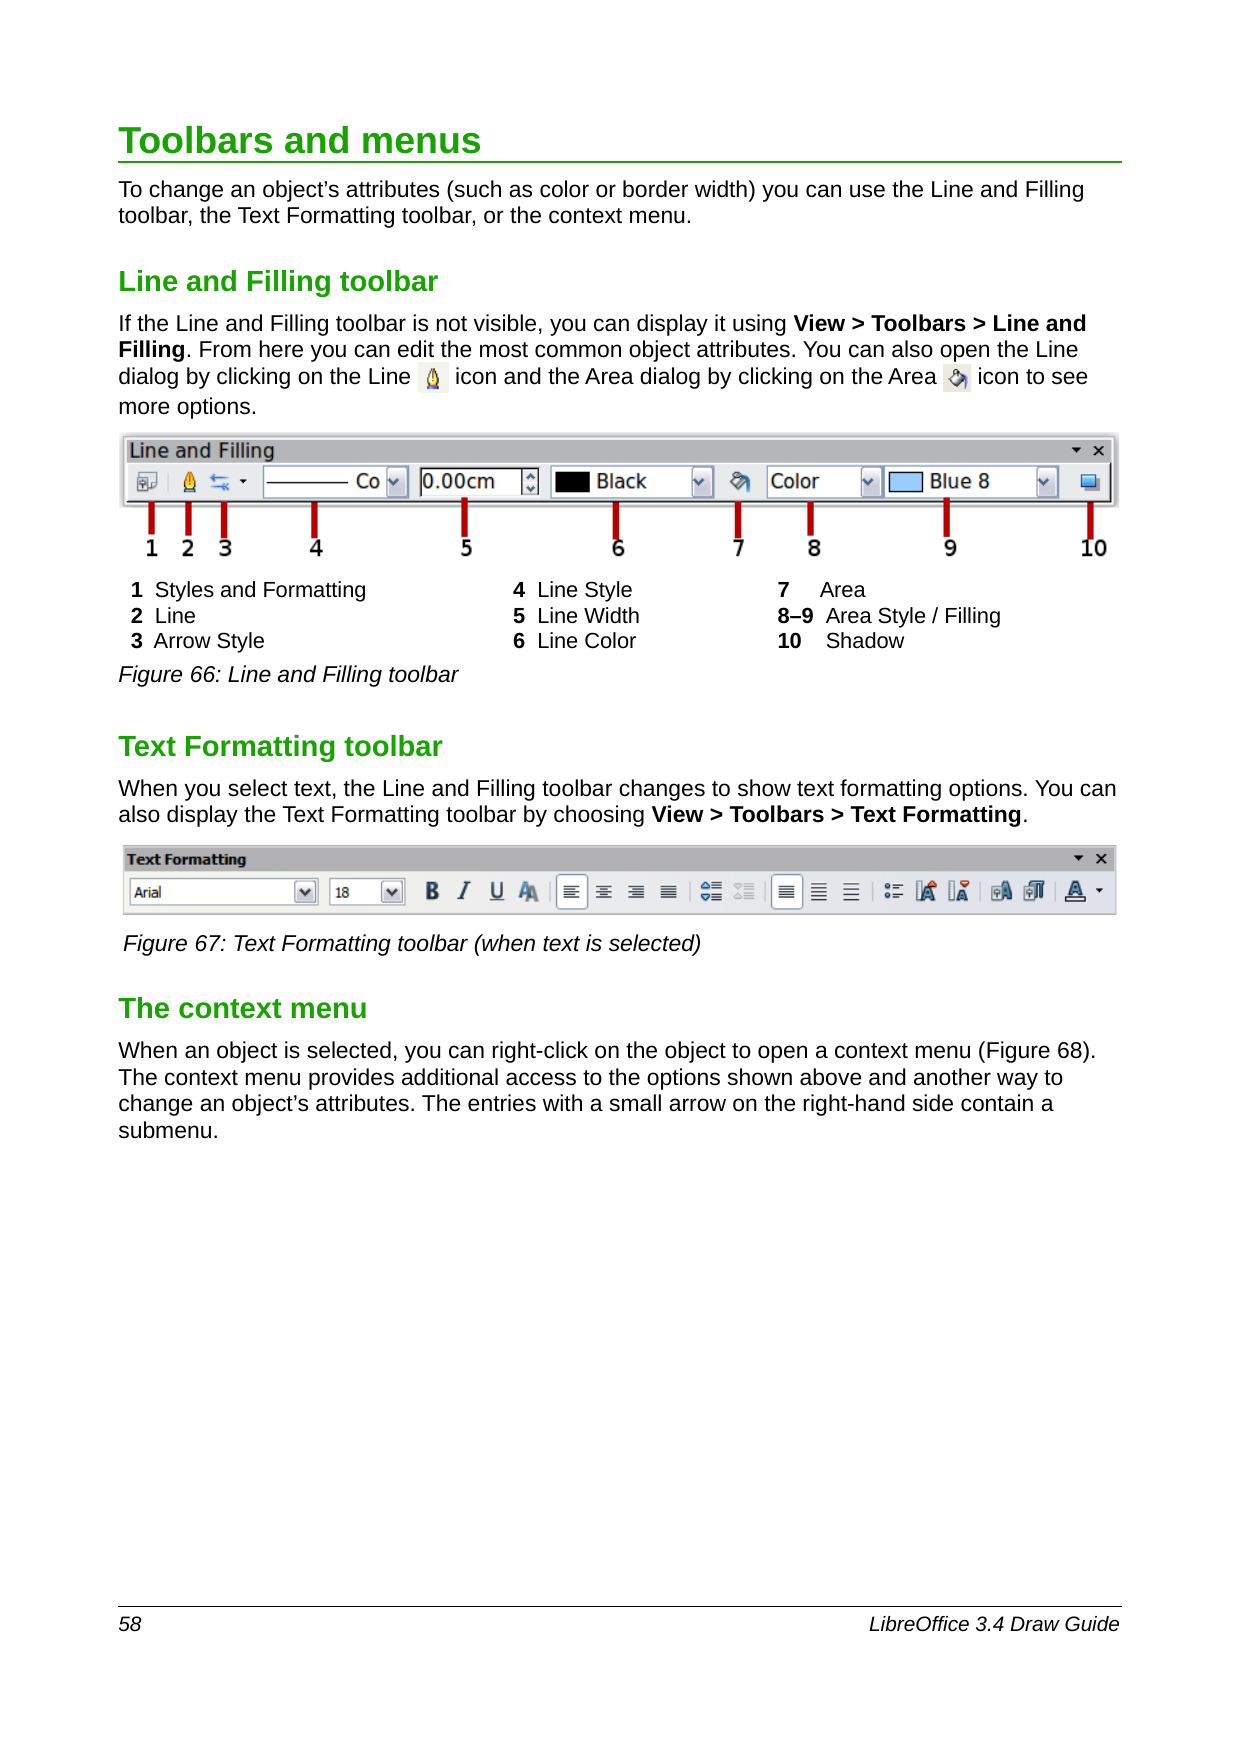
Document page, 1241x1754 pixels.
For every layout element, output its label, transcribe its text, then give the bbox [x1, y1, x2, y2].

subtitle Text Formatting toolbar [118, 729, 1122, 762]
text When an object is selected, you can right-click on the object to open a context menu (Figure 68). The context menu provides additional access to the options shown above and another way to change an object’s attributes. The entries with a small arrow on the right-hand side contain a submenu. [118, 1037, 1122, 1143]
text To change an object’s attributes (such as color or border width) you can use the Line and Filling toolbar, the Text Formatting toolbar, or the context menu. [118, 176, 1122, 228]
table_cell Figure 67: Text Formatting toolbar (when text is selected) [117, 924, 1122, 968]
picture [417, 362, 449, 393]
table_cell 4 Line Style 5 Line Width 6 Line Color [500, 578, 765, 661]
text When you select text, the Line and Filling toolbar changes to show text formatting options. You can also display the Text Formatting toolbar by choosing View > Toolbars > Text Formatting. [118, 775, 1122, 828]
picture [122, 845, 1117, 915]
table_cell 7 Area 8–9 Area Style / Filling 10 Shadow [765, 578, 1122, 661]
text If the Line and Filling toolbar is not visible, you can display it using View > Toolbars > Line and Filling. From here you can edit the most common object attributes. You can also open the Line dialog by clicking on the Line icon and the Area dialog by clicking on the Area icon to see more options. [118, 310, 1122, 419]
table_cell 1 Styles and Formatting 2 Line 3 Arrow Style [118, 578, 500, 661]
subtitle The context menu [118, 992, 1122, 1025]
table_cell Figure 66: Line and Filling toolbar [118, 661, 1122, 693]
text Toolbars and menus [118, 118, 1122, 161]
subtitle Line and Filling toolbar [118, 264, 1122, 297]
picture [943, 364, 972, 392]
table_header [117, 840, 1122, 924]
picture [118, 431, 1123, 578]
